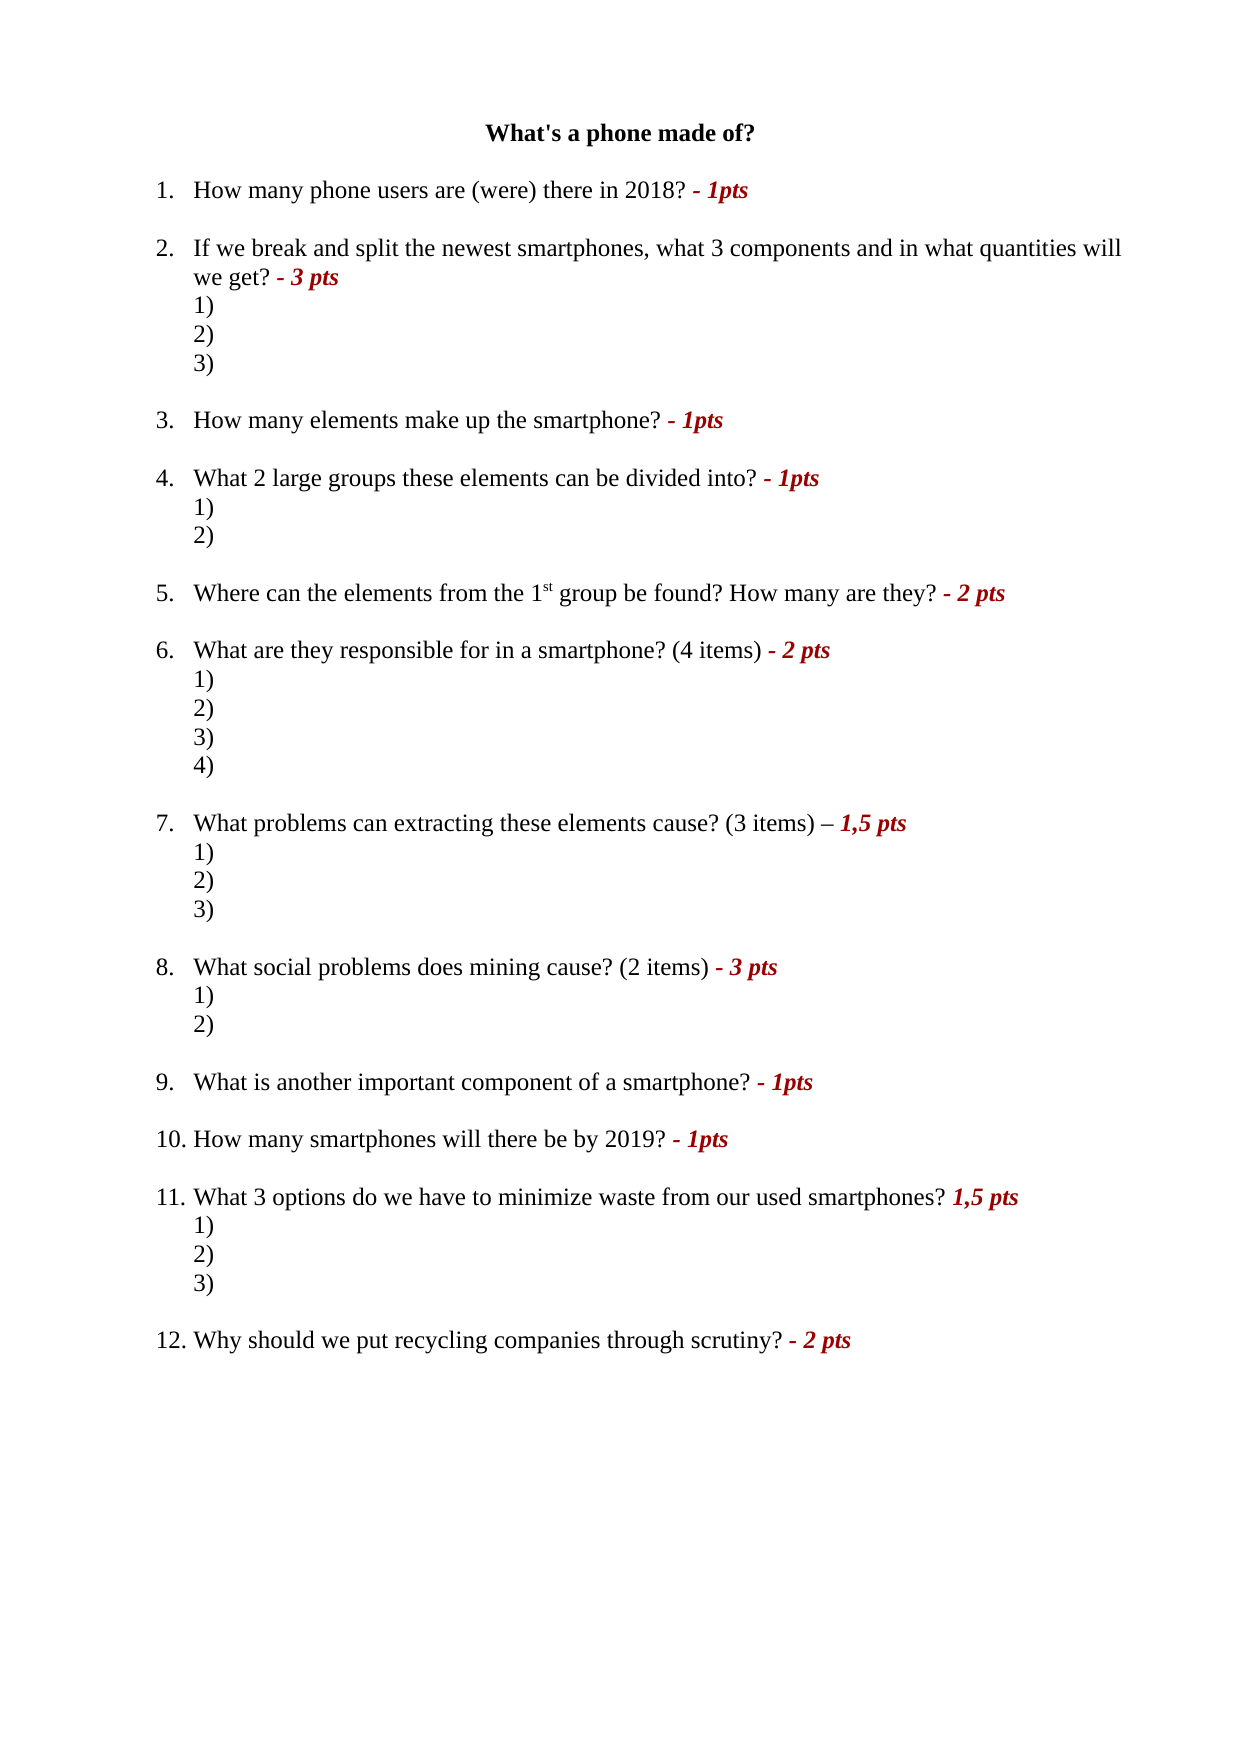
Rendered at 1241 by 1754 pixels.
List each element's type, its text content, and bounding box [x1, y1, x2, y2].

list How many elements make up the smartphone? - 1pts [156, 406, 1122, 434]
list 3) [156, 894, 1122, 923]
list What problems can extracting these elements cause? (3 items) – 1,5 pts [156, 808, 1122, 837]
list 1) [156, 837, 1122, 866]
list What are they responsible for in a smartphone? (4 items) - 2 pts [156, 636, 1122, 664]
list 4) [156, 751, 1122, 779]
list How many smartphones will there be by 2019? - 1pts [156, 1124, 1122, 1153]
text What's a phone made of? [118, 118, 1122, 147]
list 2) [156, 1239, 1122, 1268]
list 3) [156, 1268, 1122, 1297]
list 1) [156, 981, 1122, 1009]
list 2) [156, 866, 1122, 894]
list How many phone users are (were) there in 2018? - 1pts [156, 176, 1122, 204]
list 1) [156, 664, 1122, 693]
list 2) [156, 693, 1122, 722]
list 1) [156, 492, 1122, 521]
list 1) [156, 291, 1122, 319]
list 3) [156, 348, 1122, 377]
list 2) [156, 521, 1122, 549]
list What social problems does mining cause? (2 items) - 3 pts [156, 952, 1122, 981]
list 1) [156, 1211, 1122, 1239]
list Where can the elements from the 1st group be found? How many are they? - 2 pts [156, 578, 1122, 607]
list What 2 large groups these elements can be divided into? - 1pts [156, 463, 1122, 492]
list If we break and split the newest smartphones, what 3 components and in what quantities will we get? - 3 pts [156, 233, 1122, 291]
list What 3 options do we have to minimize waste from our used smartphones? 1,5 pts [156, 1182, 1122, 1211]
list 2) [156, 319, 1122, 348]
list 2) [156, 1009, 1122, 1038]
list 3) [156, 722, 1122, 751]
list What is another important component of a smartphone? - 1pts [156, 1067, 1122, 1096]
list Why should we put recycling companies through scrutiny? - 2 pts [156, 1326, 1122, 1354]
